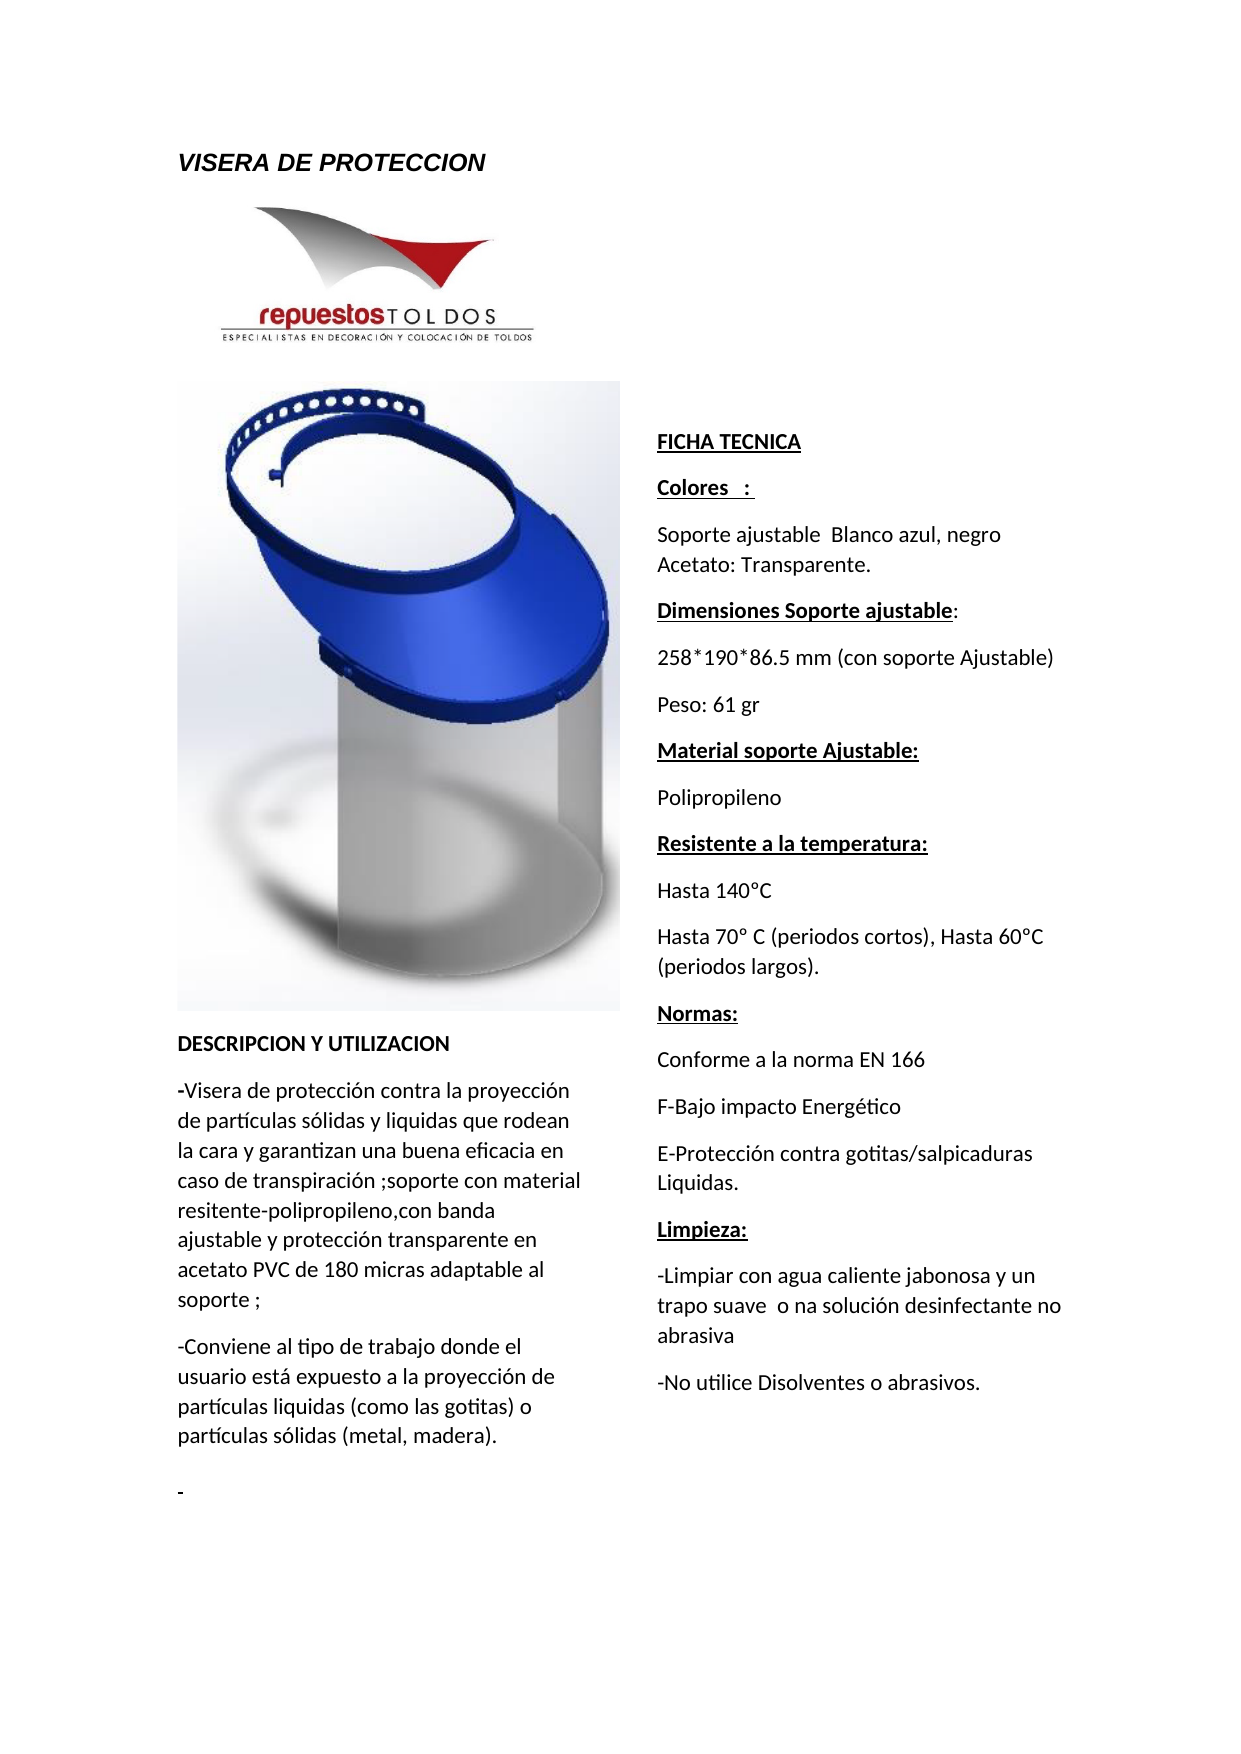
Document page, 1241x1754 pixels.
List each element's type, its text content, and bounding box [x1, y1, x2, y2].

text Hasta 140ºC [657, 876, 1063, 904]
text Soporte ajustable Blanco azul, negro Acetato: Transparente. [657, 520, 1063, 578]
text Hasta 70º C (periodos cortos), Hasta 60ºC (periodos largos). [657, 922, 1063, 980]
text -Limpiar con agua caliente jabonosa y un trapo suave o na solución desinfectante no abrasiva [657, 1262, 1063, 1349]
text Colores : [657, 473, 1063, 502]
text DESCRIPCION Y UTILIZACION [177, 1029, 583, 1058]
text Dimensiones Soporte ajustable: [657, 597, 1063, 624]
text E-Protección contra gotitas/salpicaduras Liquidas. [657, 1139, 1063, 1197]
text FICHA TECNICA [657, 427, 1063, 455]
text -Conviene al tipo de trabajo donde el usuario está expuesto a la proyección de partículas liquidas (como las gotitas) o partículas sólidas (metal, madera). [177, 1332, 583, 1450]
text Polipropileno [657, 783, 1063, 811]
text 258*190*86.5 mm (con soporte Ajustable) [657, 643, 1063, 671]
text Peso: 61 gr [657, 690, 1063, 718]
text F-Bajo impacto Energético [657, 1092, 1063, 1120]
text -Visera de protección contra la proyección de partículas sólidas y liquidas que rodean la cara y garantizan una buena eficacia en caso de transpiración ;soporte con material resitente-polipropileno,con banda ajustable y protección transparente en acetato PVC de 180 micras adaptable al soporte ; [177, 1076, 583, 1313]
text Material soporte Ajustable: [657, 736, 1063, 764]
text Resistente a la temperatura: [657, 829, 1063, 857]
text Limpieza: [657, 1215, 1063, 1243]
text VISERA DE PROTECCION [177, 148, 583, 176]
text Conforme a la norma EN 166 [657, 1046, 1063, 1073]
text Normas: [657, 999, 1063, 1027]
text -No utilice Disolventes o abrasivos. [657, 1368, 1063, 1396]
